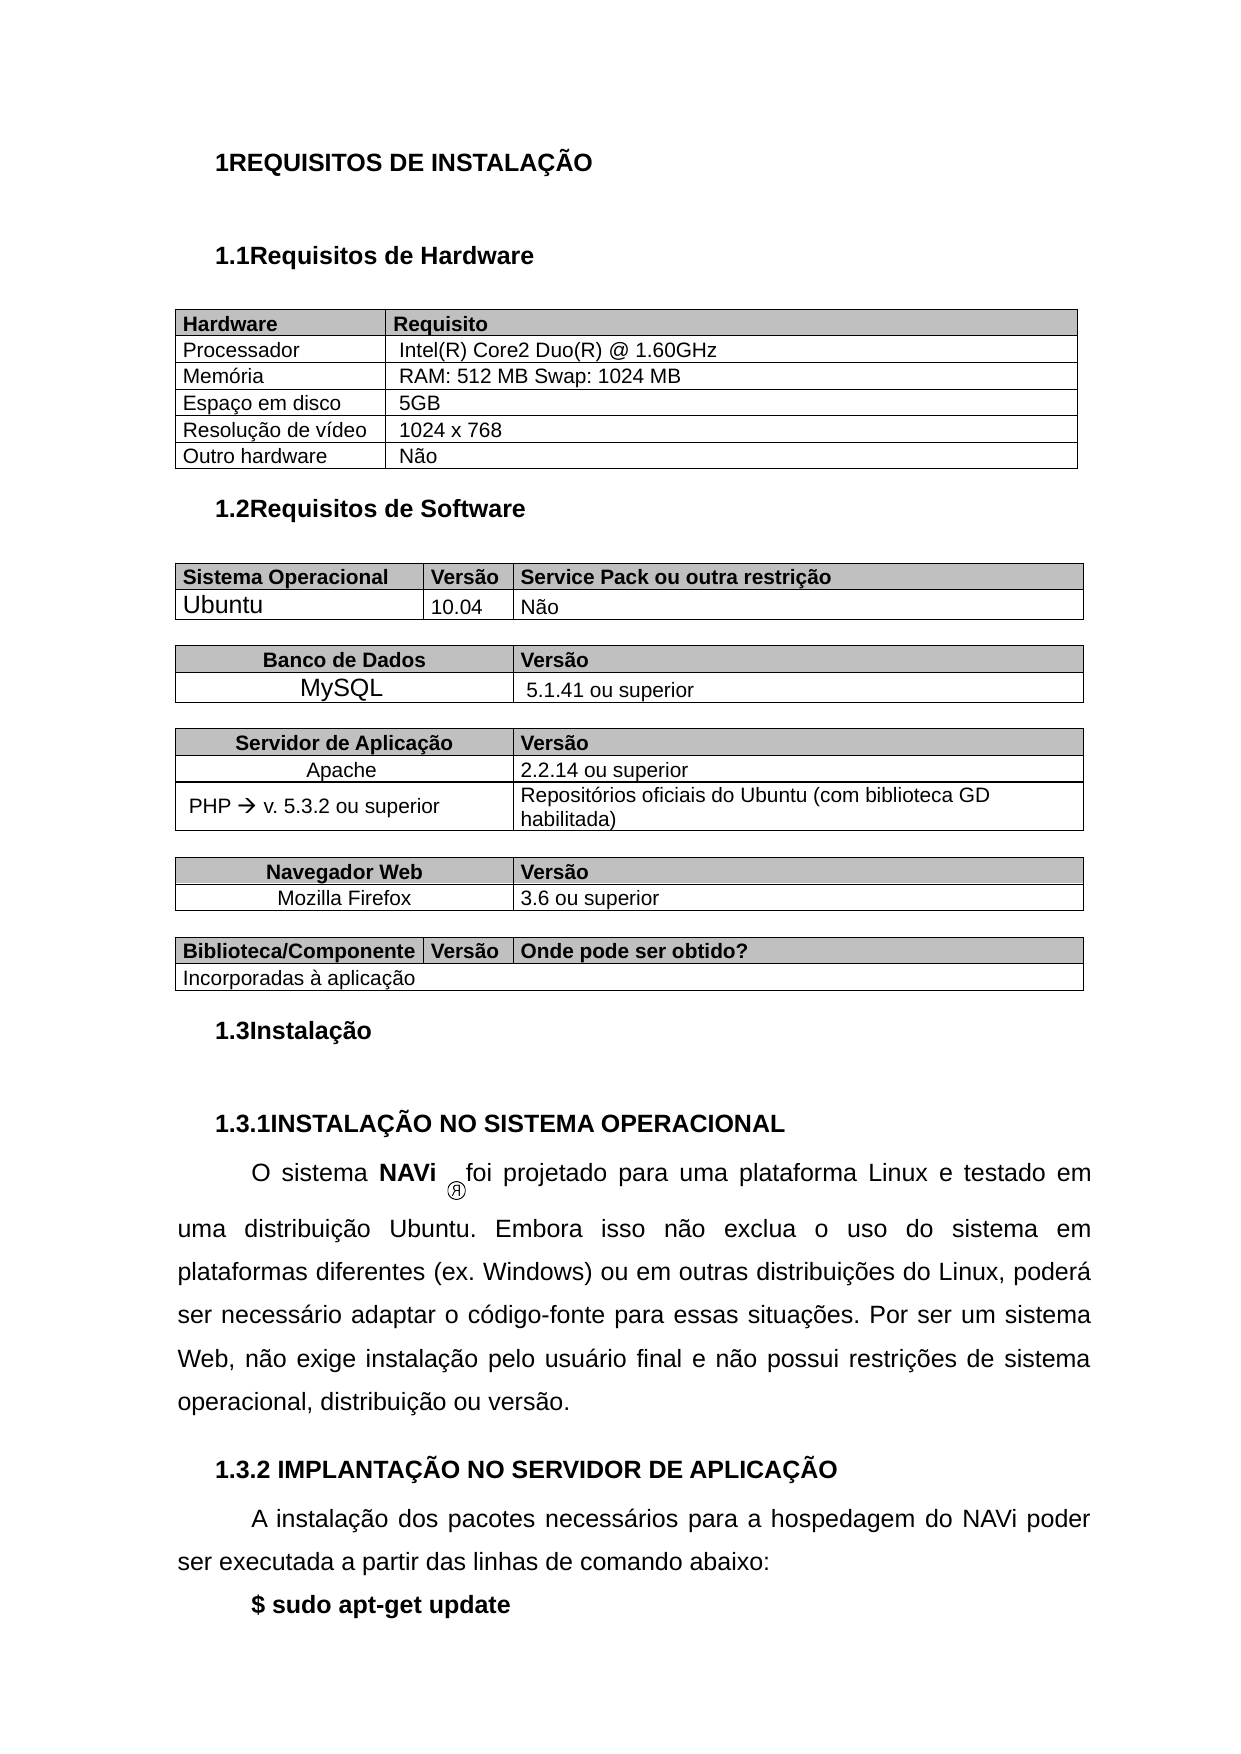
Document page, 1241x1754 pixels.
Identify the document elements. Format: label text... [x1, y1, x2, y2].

subtitle Requisitos de Software [215, 494, 1093, 523]
table_header Hardware [176, 310, 385, 335]
table_cell Versão [424, 938, 513, 963]
table_header Service Pack ou outra restrição [514, 564, 1083, 589]
table_cell Resolução de vídeo [176, 416, 385, 442]
table_cell Ubuntu [176, 590, 423, 619]
table_header Versão [424, 564, 513, 589]
table_cell [513, 620, 1083, 645]
table_cell Outro hardware [176, 443, 385, 468]
table_cell [175, 911, 423, 937]
text A instalação dos pacotes necessários para a hospedagem do NAVi poder ser executada a partir das linhas de comando abaixo: [177, 1504, 1093, 1576]
table_cell Navegador Web [176, 858, 513, 883]
table_header Requisito [386, 310, 1077, 335]
table_cell Espaço em disco [176, 390, 385, 415]
subtitle INSTALAÇÃO NO SISTEMA OPERACIONAL [215, 1109, 1093, 1138]
subtitle IMPLANTAÇÃO NO SERVIDOR DE APLICAÇÃO [215, 1455, 1093, 1484]
subtitle Instalação [215, 1016, 1093, 1044]
text O sistema NAVi foi projetado para uma plataforma Linux e testado em uma distribuição Ubuntu. Embora isso não exclua o uso do sistema em plataformas diferentes (ex. Windows) ou em outras distribuições do Linux, poderá ser necessário adaptar o código-fonte para essas situações. Por ser um sistema Web, não exige instalação pelo usuário final e não possui restrições de sistema operacional, distribuição ou versão. [177, 1158, 1093, 1416]
table_cell 2.2.14 ou superior [514, 756, 1083, 781]
table_cell Apache [176, 756, 513, 781]
table_cell Incorporadas à aplicação [176, 964, 1083, 990]
table_cell 10.04 [424, 590, 513, 619]
table_cell 5.1.41 ou superior [514, 673, 1083, 702]
table_cell [513, 911, 1083, 937]
table_cell [423, 620, 513, 645]
text $ sudo apt-get update [251, 1591, 1093, 1619]
table_cell Versão [514, 858, 1083, 883]
table_cell PHP  v. 5.3.2 ou superior [176, 783, 513, 830]
table_cell Não [514, 590, 1083, 619]
table_cell [423, 831, 513, 857]
table_cell Biblioteca/Componente [176, 938, 423, 963]
subtitle REQUISITOS DE INSTALAÇÃO [215, 148, 1093, 176]
table_cell Banco de Dados [176, 646, 513, 672]
table_cell RAM: 512 MB Swap: 1024 MB [386, 363, 1077, 388]
table_cell 3.6 ou superior [514, 885, 1083, 910]
table_cell Memória [176, 363, 385, 388]
table_cell Repositórios oficiais do Ubuntu (com biblioteca GD habilitada) [514, 783, 1083, 830]
table_cell Versão [514, 729, 1083, 755]
table_cell [175, 831, 423, 857]
table_cell Versão [514, 646, 1083, 672]
table_cell [513, 831, 1083, 857]
table_cell Mozilla Firefox [176, 885, 513, 910]
table_cell [513, 703, 1083, 728]
table_cell [175, 703, 423, 728]
table_cell [423, 911, 513, 937]
table_header Sistema Operacional [176, 564, 423, 589]
table_cell 5GB [386, 390, 1077, 415]
table_cell MySQL [176, 673, 513, 702]
table_cell Não [386, 443, 1077, 468]
table_cell Onde pode ser obtido? [514, 938, 1083, 963]
table_cell [423, 703, 513, 728]
table_cell Processador [176, 336, 385, 362]
table_cell Servidor de Aplicação [176, 729, 513, 755]
subtitle Requisitos de Hardware [215, 241, 1093, 269]
table_cell [175, 620, 423, 645]
table_cell 1024 x 768 [386, 416, 1077, 442]
table_cell Intel(R) Core2 Duo(R) @ 1.60GHz [386, 336, 1077, 362]
